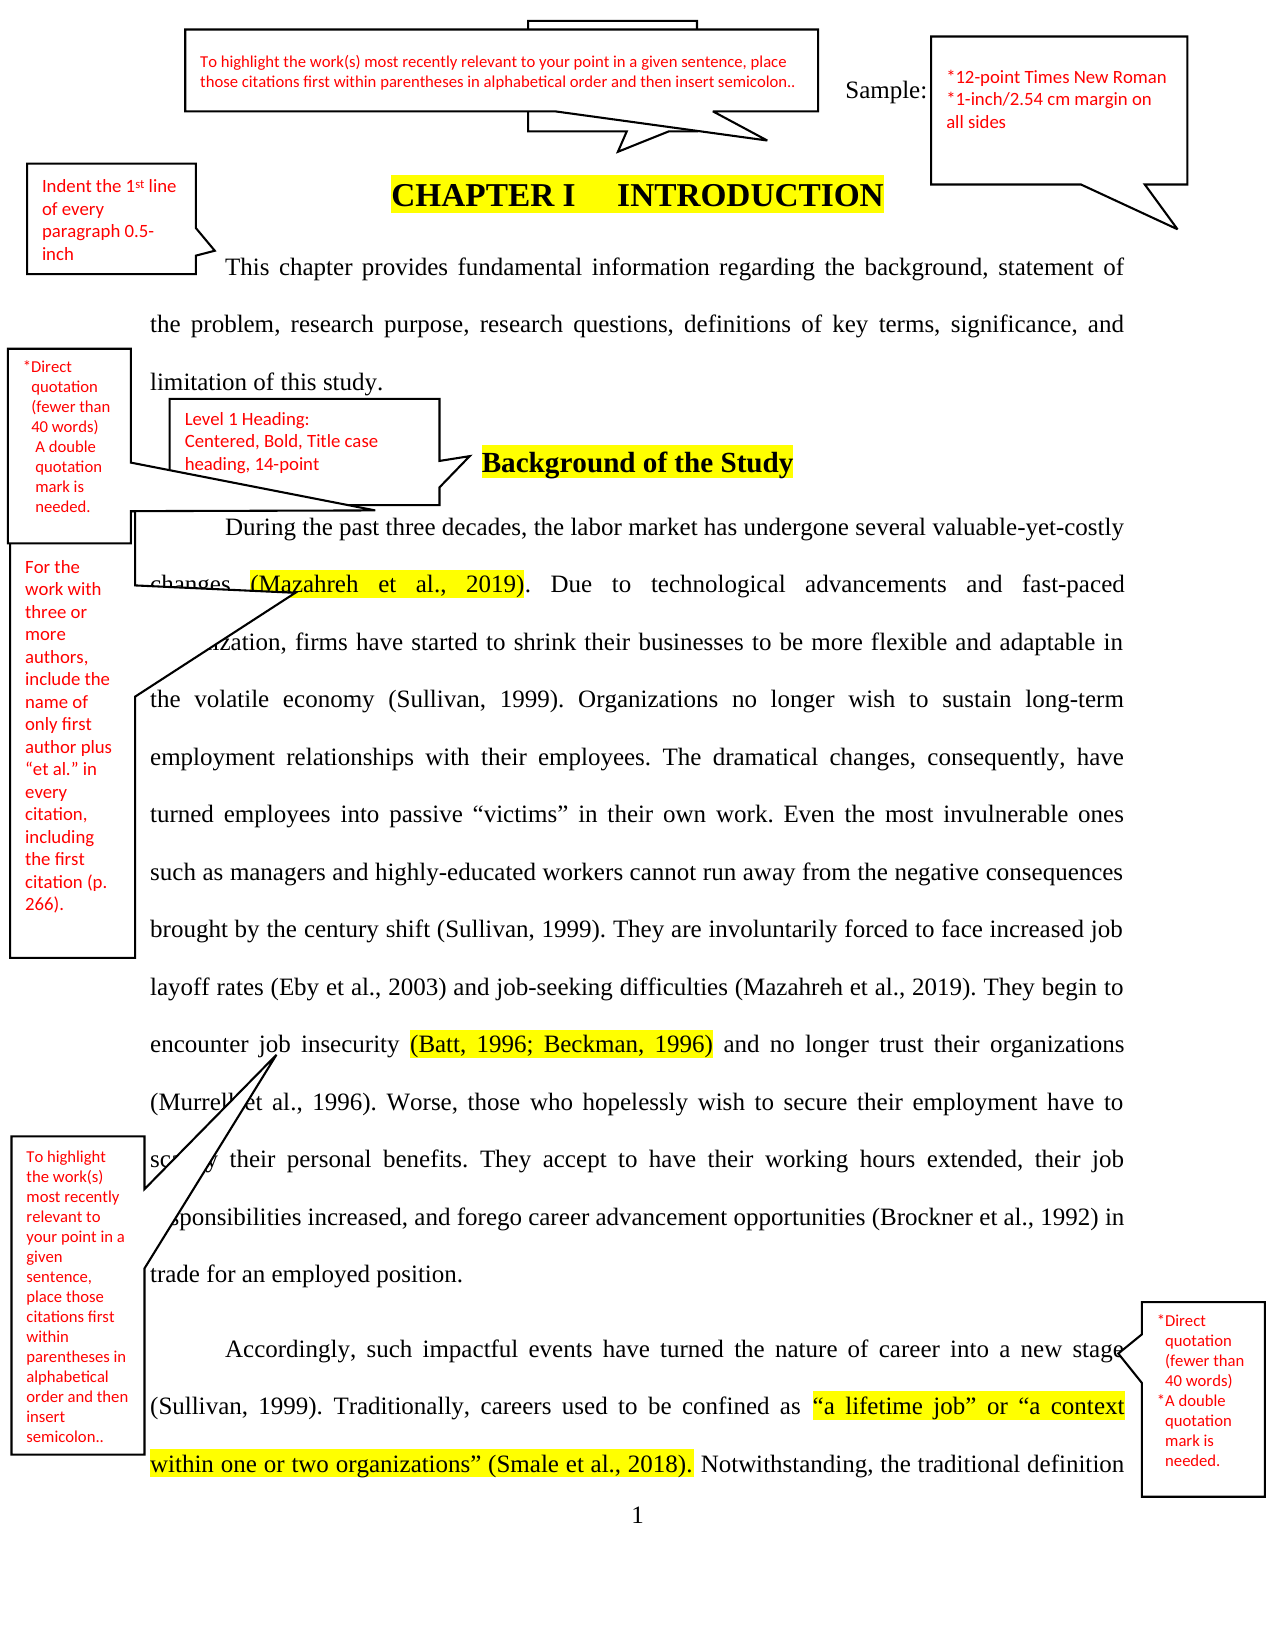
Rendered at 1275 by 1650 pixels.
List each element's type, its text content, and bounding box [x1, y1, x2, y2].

subtitle CHAPTER I INTRODUCTION [197, 175, 1125, 213]
subtitle Background of the Study [441, 445, 1125, 478]
text This chapter provides fundamental information regarding the background, statement of the problem, research purpose, research questions, definitions of key terms, significance, and limitation of this study. [150, 252, 1125, 395]
text Accordingly, such impactful events have turned the nature of career into a new stage (Sullivan, 1999). Traditionally, careers used to be confined as “a lifetime job” or “a context within one or two organizations” (Smale et al., 2018). Notwithstanding, the traditional definition [150, 1334, 1125, 1477]
text During the past three decades, the labor market has undergone several valuable-yet-costly changes (Mazahreh et al., 2019). Due to technological advancements and fast-paced globalization, firms have started to shrink their businesses to be more flexible and adaptable in the volatile economy (Sullivan, 1999). Organizations no longer wish to sustain long-term employment relationships with their employees. The dramatical changes, consequently, have turned employees into passive “victims” in their own work. Even the most invulnerable ones such as managers and highly-educated workers cannot run away from the negative consequences brought by the century shift (Sullivan, 1999). They are involuntarily forced to face increased job layoff rates (Eby et al., 2003) and job-seeking difficulties (Mazahreh et al., 2019). They begin to encounter job insecurity (Batt, 1996; Beckman, 1996) and no longer trust their organizations (Murrell et al., 1996). Worse, those who hopelessly wish to secure their employment have to scarify their personal benefits. They accept to have their working hours extended, their job responsibilities increased, and forego career advancement opportunities (Brockner et al., 1992) in trade for an employed position. [150, 512, 1125, 1288]
